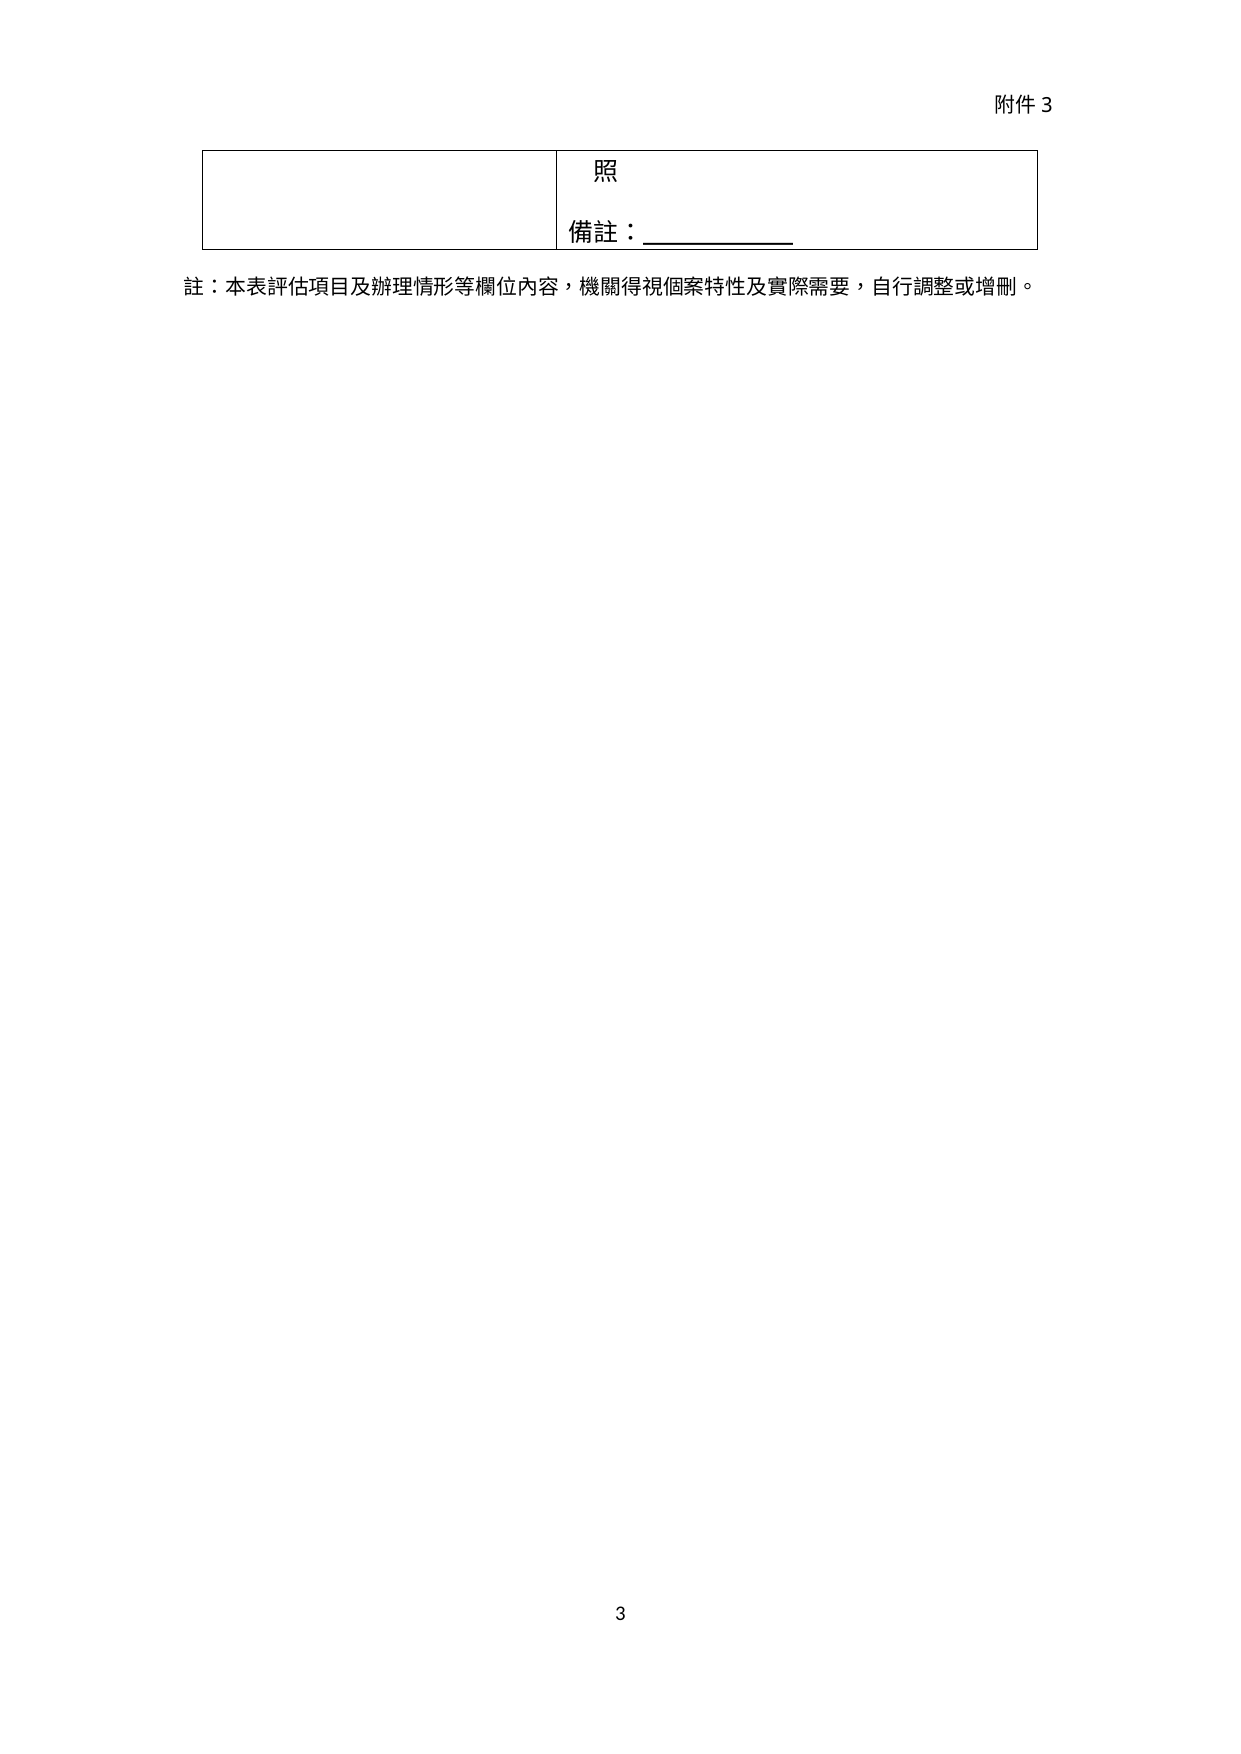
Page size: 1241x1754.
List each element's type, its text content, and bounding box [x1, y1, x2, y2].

table_cell 照 備註：__________ [557, 151, 1037, 248]
table_cell [203, 151, 556, 248]
text 註：本表評估項目及辦理情形等欄位內容，機關得視個案特性及實際需要，自行調整或增刪。 [184, 274, 1053, 299]
